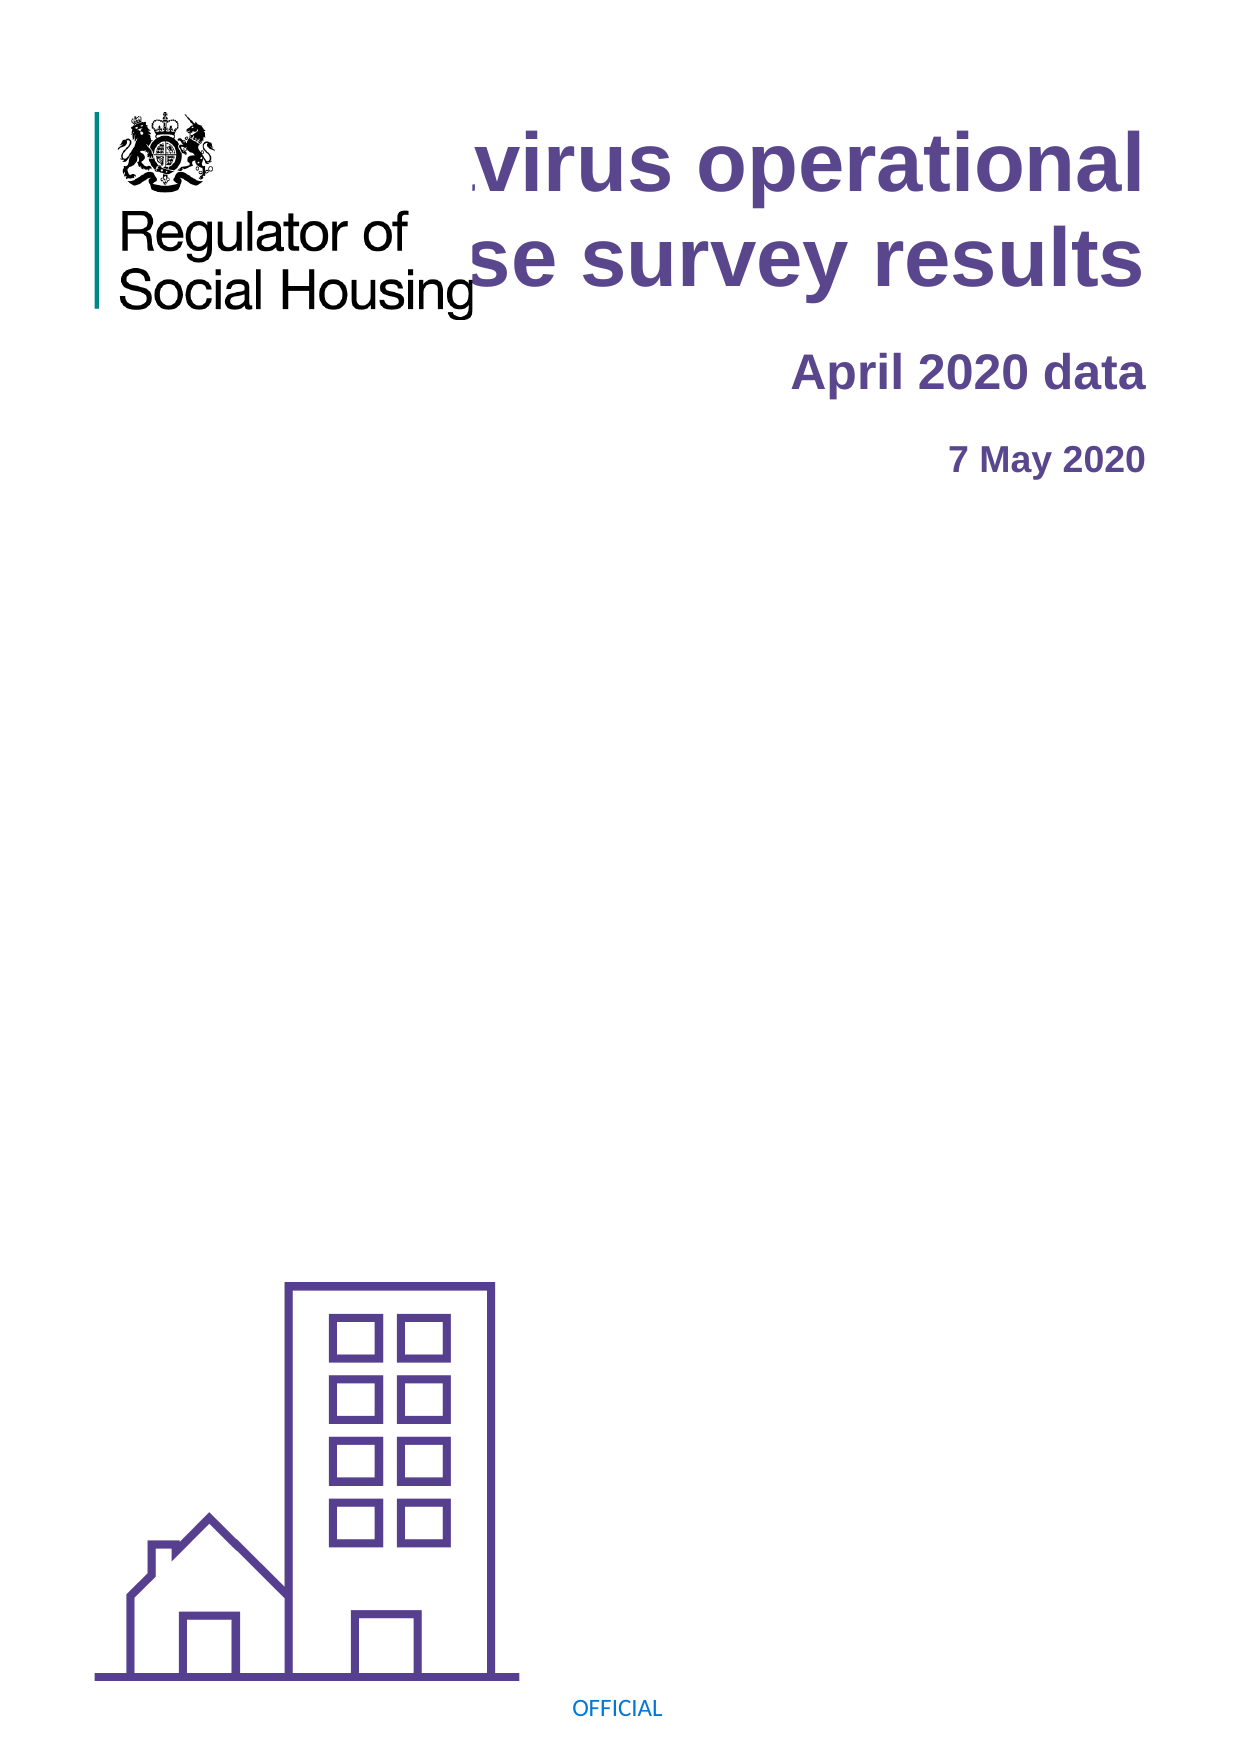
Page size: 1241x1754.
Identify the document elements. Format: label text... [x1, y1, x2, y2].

text 7 May 2020 [94, 437, 1146, 480]
subtitle April 2020 data [94, 342, 1146, 399]
title Coronavirus operational response survey results [473, 113, 1146, 304]
